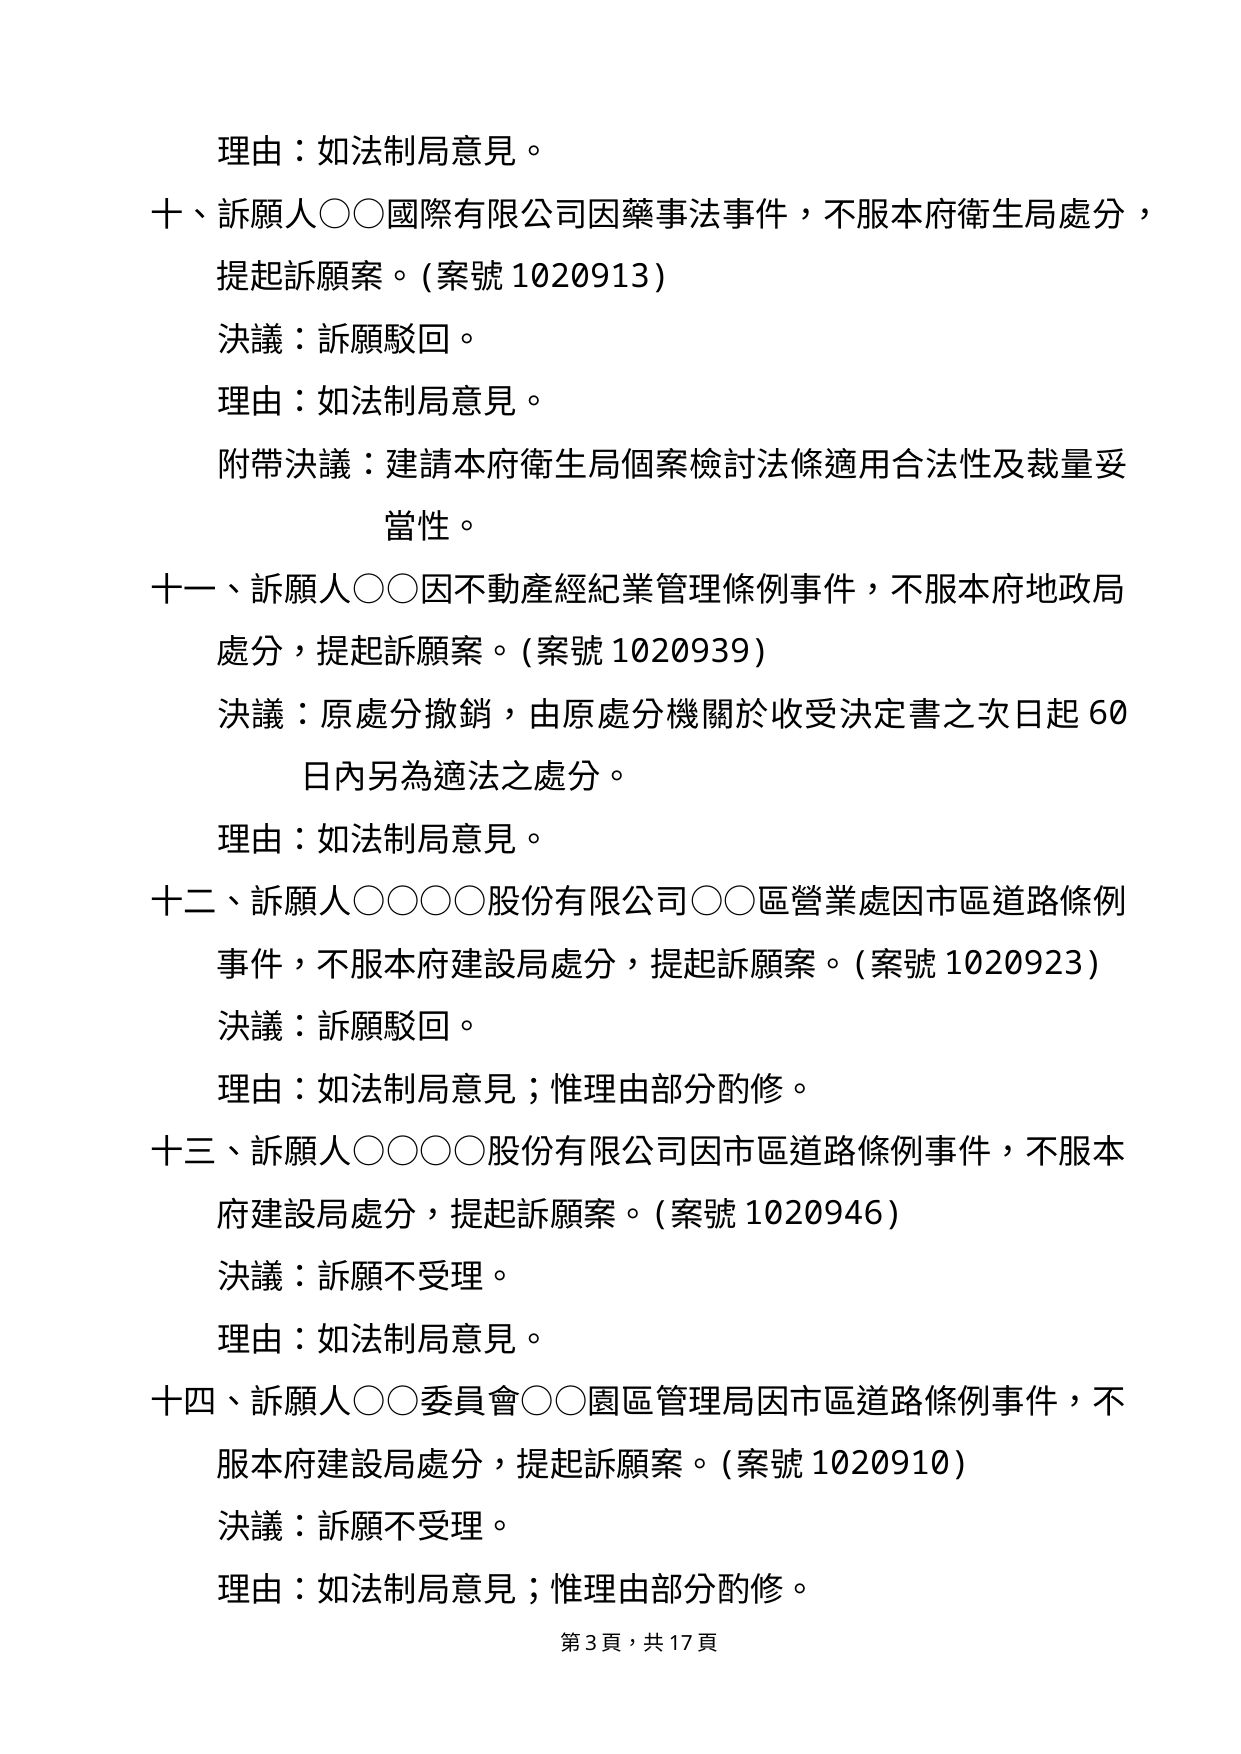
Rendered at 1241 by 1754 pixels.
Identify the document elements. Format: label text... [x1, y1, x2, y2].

text 理由：如法制局意見。 [217, 1295, 1128, 1358]
text 十二、訴願人○○○○股份有限公司○○區營業處因市區道路條例事件，不服本府建設局處分，提起訴願案。(案號1020923) [150, 858, 1128, 983]
text 理由：如法制局意見；惟理由部分酌修。 [217, 1545, 1128, 1608]
text 理由：如法制局意見。 [217, 358, 1128, 420]
text 十、訴願人○○國際有限公司因藥事法事件，不服本府衛生局處分，提起訴願案。(案號1020913) [150, 170, 1128, 295]
text 決議：訴願駁回。 [217, 295, 1128, 358]
text 附帶決議：建請本府衛生局個案檢討法條適用合法性及裁量妥當性。 [217, 420, 1128, 545]
text 決議：訴願不受理。 [217, 1483, 1128, 1545]
text 十三、訴願人○○○○股份有限公司因市區道路條例事件，不服本府建設局處分，提起訴願案。(案號1020946) [150, 1108, 1128, 1233]
text 決議：原處分撤銷，由原處分機關於收受決定書之次日起60日內另為適法之處分。 [217, 670, 1128, 795]
text 理由：如法制局意見；惟理由部分酌修。 [217, 1045, 1128, 1108]
text 決議：訴願駁回。 [217, 983, 1128, 1045]
text 理由：如法制局意見。 [217, 108, 1128, 170]
text 理由：如法制局意見。 [217, 795, 1128, 858]
text 十四、訴願人○○委員會○○園區管理局因市區道路條例事件，不服本府建設局處分，提起訴願案。(案號1020910) [150, 1358, 1128, 1483]
text 決議：訴願不受理。 [217, 1233, 1128, 1295]
text 十一、訴願人○○因不動產經紀業管理條例事件，不服本府地政局處分，提起訴願案。(案號1020939) [150, 545, 1128, 670]
